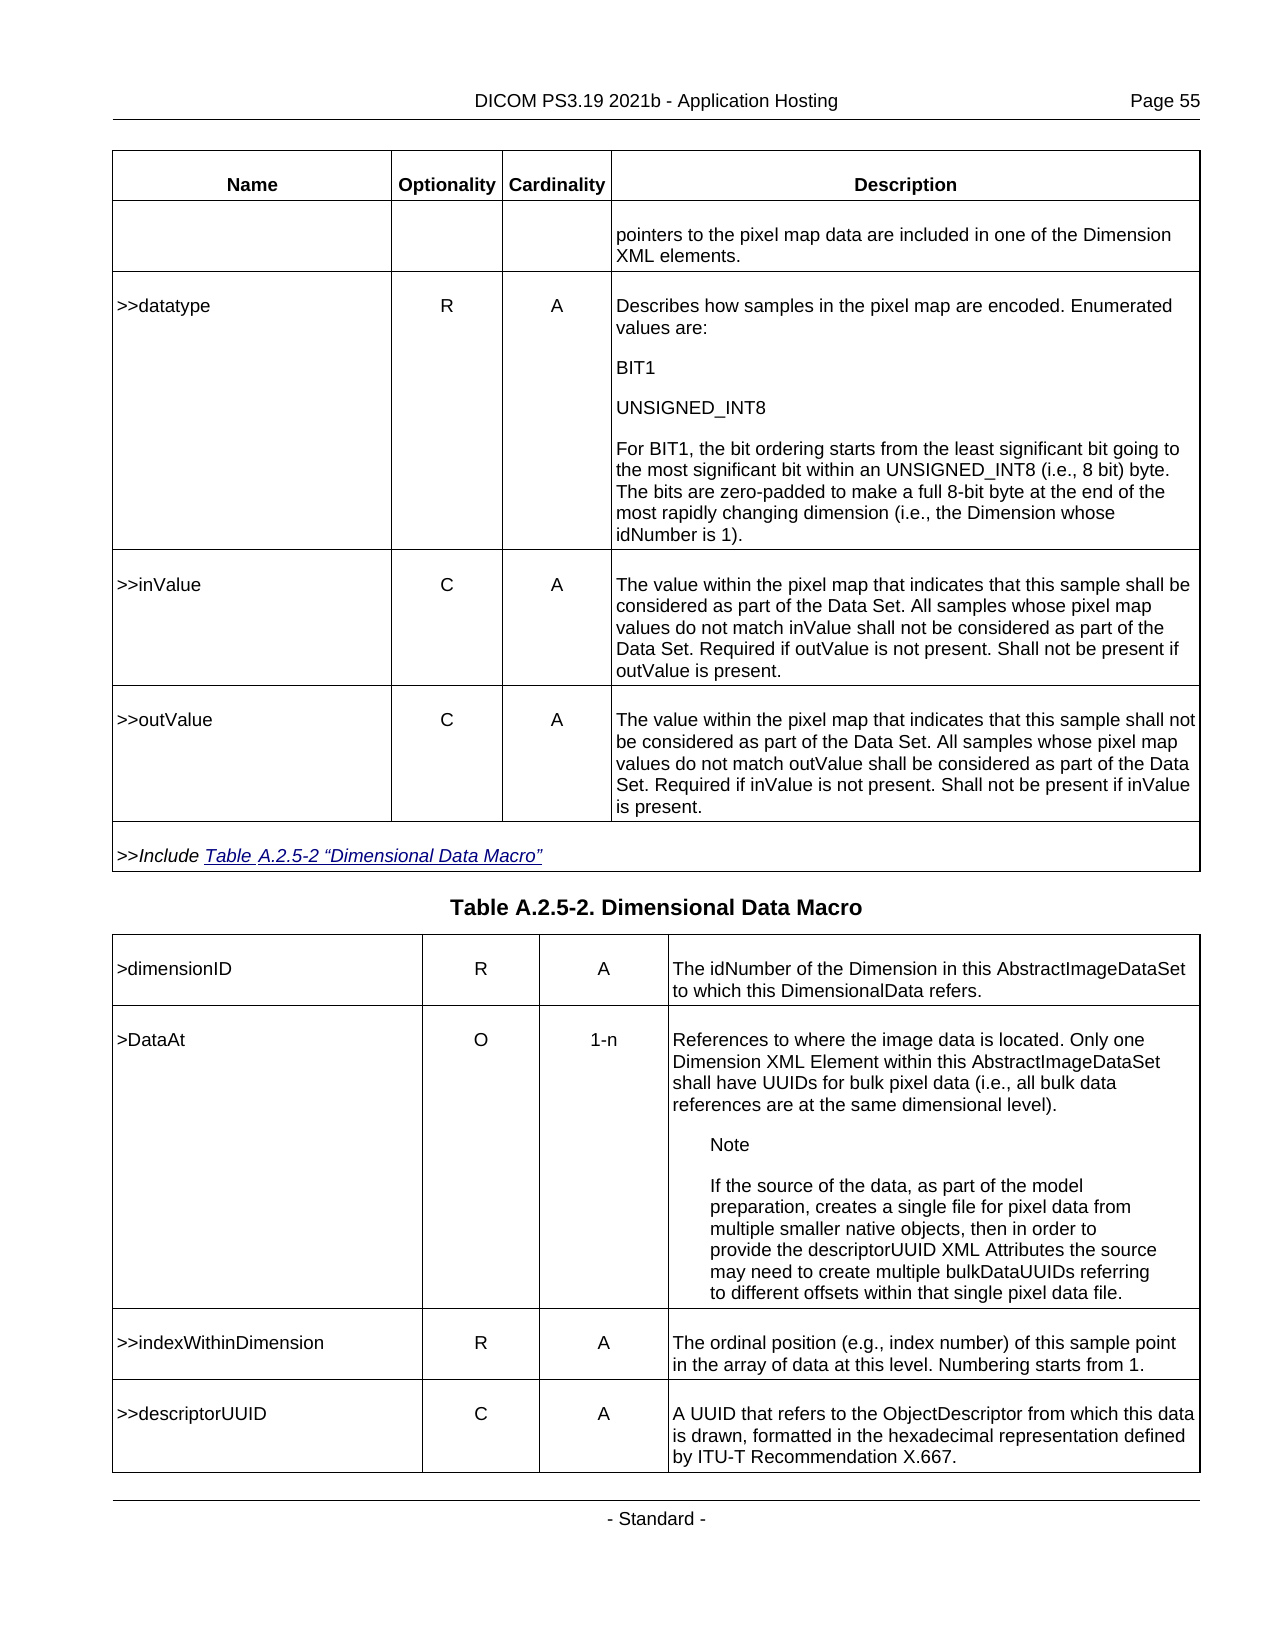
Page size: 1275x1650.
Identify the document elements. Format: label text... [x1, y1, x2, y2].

table_cell >>Include Table A.2.5-2 “Dimensional Data Macro” [113, 822, 1199, 871]
table_cell A UUID that refers to the ObjectDescriptor from which this data is drawn, formatted in the hexadecimal representation defined by ITU-T Recommendation X.667. [669, 1380, 1199, 1472]
table_cell >>indexWithinDimension [113, 1309, 422, 1379]
table_cell A [503, 686, 611, 821]
table_cell The value within the pixel map that indicates that this sample shall be considered as part of the Data Set. All samples whose pixel map values do not match inValue shall not be considered as part of the Data Set. Required if outValue is not present. Shall not be present if outValue is present. [612, 550, 1199, 685]
table_cell A [540, 1380, 668, 1472]
table_cell [113, 201, 391, 271]
table_cell >>inValue [113, 550, 391, 685]
table_cell A [503, 550, 611, 685]
table_cell C [392, 550, 502, 685]
table_cell [503, 201, 611, 271]
table_cell 1-n [540, 1006, 668, 1308]
table_header Optionality [392, 151, 502, 200]
table_cell O [423, 1006, 539, 1308]
table_header The idNumber of the Dimension in this AbstractImageDataSet to which this DimensionalData refers. [669, 935, 1199, 1005]
table_cell References to where the image data is located. Only one Dimension XML Element within this AbstractImageDataSet shall have UUIDs for bulk pixel data (i.e., all bulk data references are at the same dimensional level). Note If the source of the data, as part of the model preparation, creates a single file for pixel data from multiple smaller native objects, then in order to provide the descriptorUUID XML Attributes the source may need to create multiple bulkDataUUIDs referring to different offsets within that single pixel data file. [669, 1006, 1199, 1308]
table_cell C [423, 1380, 539, 1472]
table_cell R [392, 272, 502, 549]
table_cell C [392, 686, 502, 821]
table_cell Describes how samples in the pixel map are encoded. Enumerated values are: BIT1 UNSIGNED_INT8 For BIT1, the bit ordering starts from the least significant bit going to the most significant bit within an UNSIGNED_INT8 (i.e., 8 bit) byte. The bits are zero-padded to make a full 8-bit byte at the end of the most rapidly changing dimension (i.e., the Dimension whose idNumber is 1). [612, 272, 1199, 549]
table_header R [423, 935, 539, 1005]
table_cell pointers to the pixel map data are included in one of the Dimension XML elements. [612, 201, 1199, 271]
table_cell [392, 201, 502, 271]
table_cell >>outValue [113, 686, 391, 821]
table_header Description [612, 151, 1199, 200]
table_header >dimensionID [113, 935, 422, 1005]
table_cell A [503, 272, 611, 549]
table_header A [540, 935, 668, 1005]
table_header Name [113, 151, 391, 200]
table_cell A [540, 1309, 668, 1379]
table_cell The ordinal position (e.g., index number) of this sample point in the array of data at this level. Numbering starts from 1. [669, 1309, 1199, 1379]
table_cell >>descriptorUUID [113, 1380, 422, 1472]
table_cell The value within the pixel map that indicates that this sample shall not be considered as part of the Data Set. All samples whose pixel map values do not match outValue shall be considered as part of the Data Set. Required if inValue is not present. Shall not be present if inValue is present. [612, 686, 1199, 821]
text Table A.2.5-2. Dimensional Data Macro [112, 894, 1200, 920]
table_cell R [423, 1309, 539, 1379]
table_cell >DataAt [113, 1006, 422, 1308]
table_header Cardinality [503, 151, 611, 200]
table_cell >>datatype [113, 272, 391, 549]
